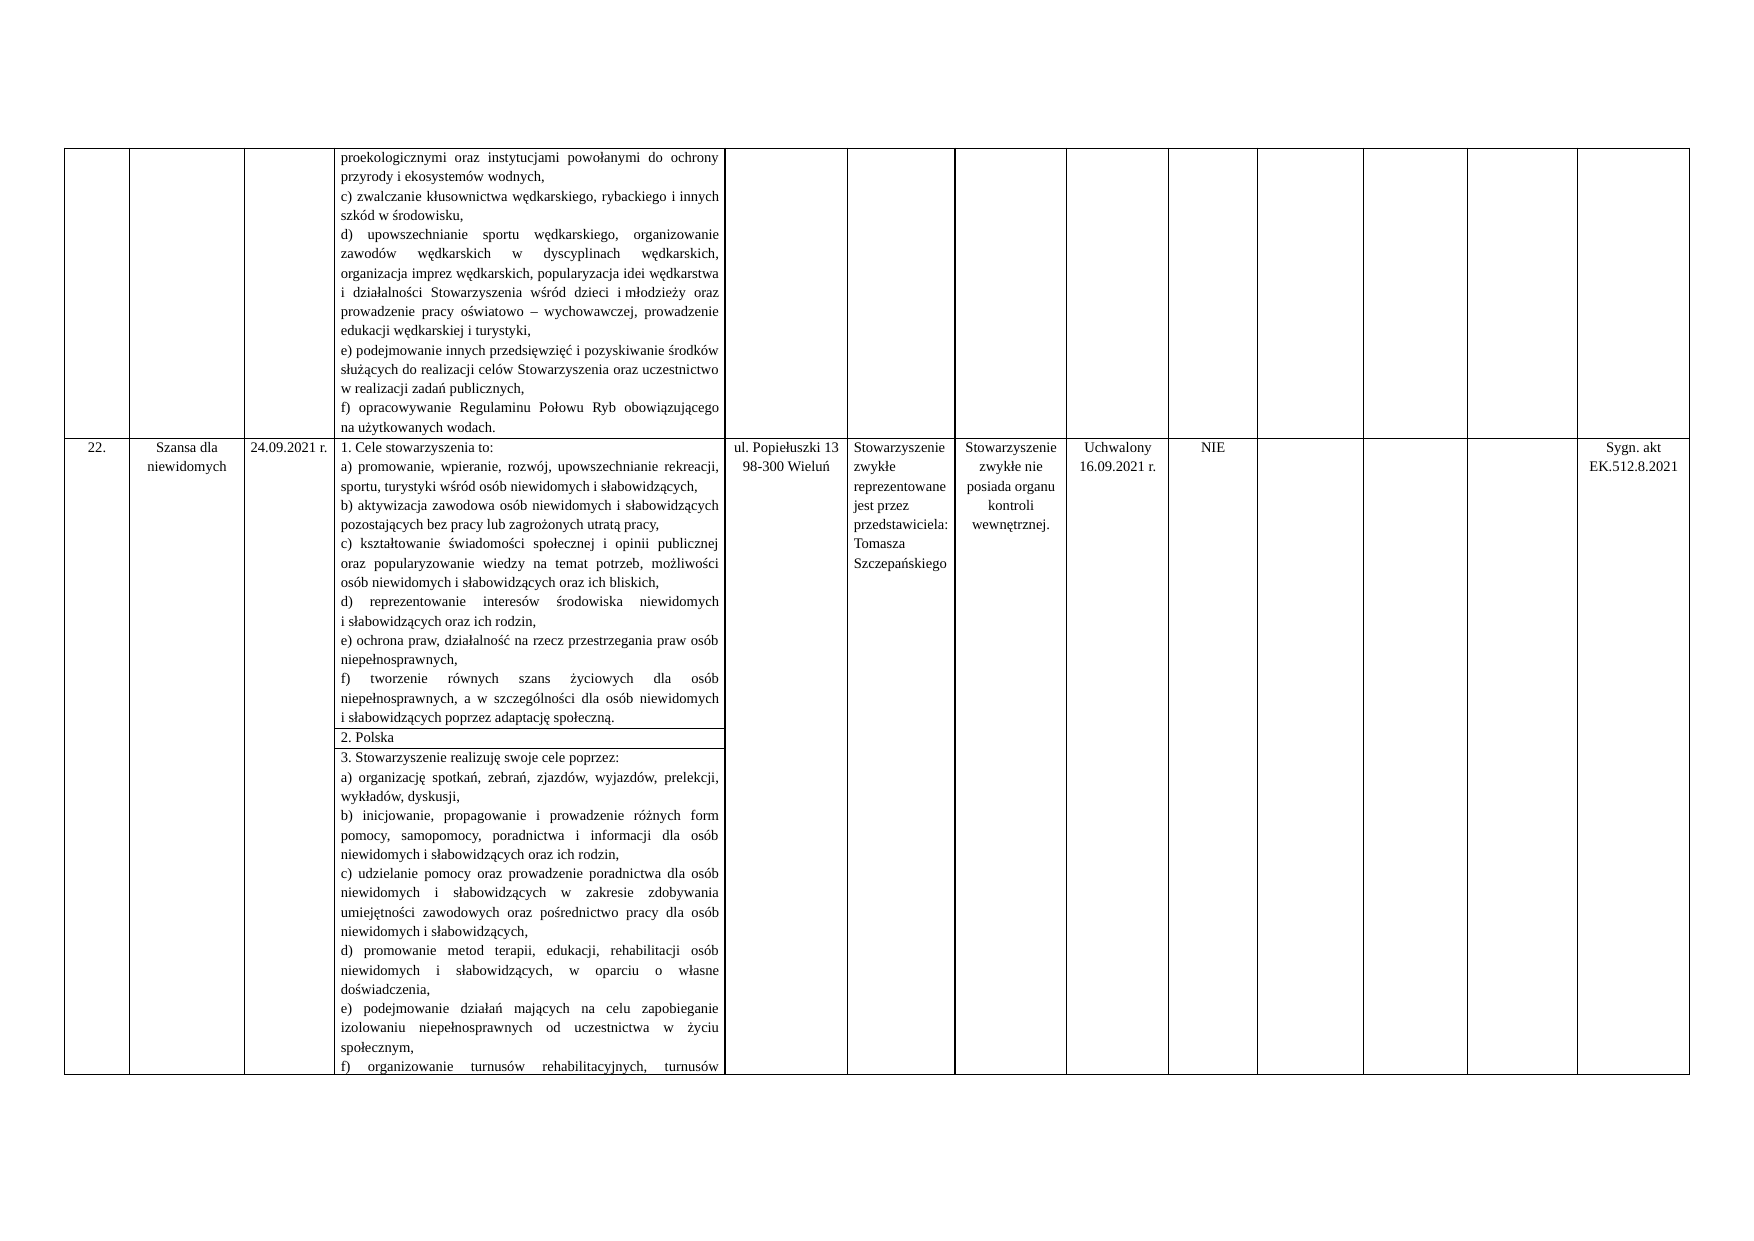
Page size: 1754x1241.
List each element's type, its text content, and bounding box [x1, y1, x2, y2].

table_cell [1258, 149, 1363, 438]
table_cell [245, 149, 334, 438]
table_cell Stowarzyszenie zwykłe nie posiada organu kontroli wewnętrznej. [956, 439, 1066, 1074]
table_cell [1468, 149, 1577, 438]
table_cell [1578, 149, 1689, 438]
table_cell [1468, 439, 1577, 1074]
table_cell [1067, 149, 1168, 438]
table_cell [65, 149, 129, 438]
table_cell 1. Cele stowarzyszenia to: a) promowanie, wpieranie, rozwój, upowszechnianie rekreacji, sportu, turystyki wśród osób niewidomych i słabowidzących, b) aktywizacja zawodowa osób niewidomych i słabowidzących pozostających bez pracy lub zagrożonych utratą pracy, c) kształtowanie świadomości społecznej i opinii publicznej oraz popularyzowanie wiedzy na temat potrzeb, możliwości osób niewidomych i słabowidzących oraz ich bliskich, d) reprezentowanie interesów środowiska niewidomych i słabowidzących oraz ich rodzin, e) ochrona praw, działalność na rzecz przestrzegania praw osób niepełnosprawnych, f) tworzenie równych szans życiowych dla osób niepełnosprawnych, a w szczególności dla osób niewidomych i słabowidzących poprzez adaptację społeczną. [335, 439, 724, 728]
table_cell [1169, 149, 1257, 438]
table_cell proekologicznymi oraz instytucjami powołanymi do ochrony przyrody i ekosystemów wodnych, c) zwalczanie kłusownictwa wędkarskiego, rybackiego i innych szkód w środowisku, d) upowszechnianie sportu wędkarskiego, organizowanie zawodów wędkarskich w dyscyplinach wędkarskich, organizacja imprez wędkarskich, popularyzacja idei wędkarstwa i działalności Stowarzyszenia wśród dzieci i młodzieży oraz prowadzenie pracy oświatowo – wychowawczej, prowadzenie edukacji wędkarskiej i turystyki, e) podejmowanie innych przedsięwzięć i pozyskiwanie środków służących do realizacji celów Stowarzyszenia oraz uczestnictwo w realizacji zadań publicznych, f) opracowywanie Regulaminu Połowu Ryb obowiązującego na użytkowanych wodach. [335, 149, 724, 438]
table_cell [726, 149, 847, 438]
table_cell NIE [1169, 439, 1257, 1074]
table_cell [1364, 149, 1467, 438]
table_cell 2. Polska [335, 729, 724, 748]
table_cell Sygn. akt EK.512.8.2021 [1578, 439, 1689, 1074]
table_cell ul. Popiełuszki 13 98-300 Wieluń [726, 439, 847, 1074]
table_cell [1364, 439, 1467, 1074]
table_cell Uchwalony 16.09.2021 r. [1067, 439, 1168, 1074]
table_cell 3. Stowarzyszenie realizuję swoje cele poprzez: a) organizację spotkań, zebrań, zjazdów, wyjazdów, prelekcji, wykładów, dyskusji, b) inicjowanie, propagowanie i prowadzenie różnych form pomocy, samopomocy, poradnictwa i informacji dla osób niewidomych i słabowidzących oraz ich rodzin, c) udzielanie pomocy oraz prowadzenie poradnictwa dla osób niewidomych i słabowidzących w zakresie zdobywania umiejętności zawodowych oraz pośrednictwo pracy dla osób niewidomych i słabowidzących, d) promowanie metod terapii, edukacji, rehabilitacji osób niewidomych i słabowidzących, w oparciu o własne doświadczenia, e) podejmowanie działań mających na celu zapobieganie izolowaniu niepełnosprawnych od uczestnictwa w życiu społecznym, f) organizowanie turnusów rehabilitacyjnych, turnusów [335, 749, 724, 1074]
table_cell Szansa dla niewidomych [130, 439, 244, 1074]
table_cell [130, 149, 244, 438]
table_cell Stowarzyszenie zwykłe reprezentowane jest przez przedstawiciela: Tomasza Szczepańskiego [848, 439, 954, 1074]
table_cell [956, 149, 1066, 438]
table_cell 22. [65, 439, 129, 1074]
table_cell [1258, 439, 1363, 1074]
table_cell 24.09.2021 r. [245, 439, 334, 1074]
table_cell [848, 149, 954, 438]
